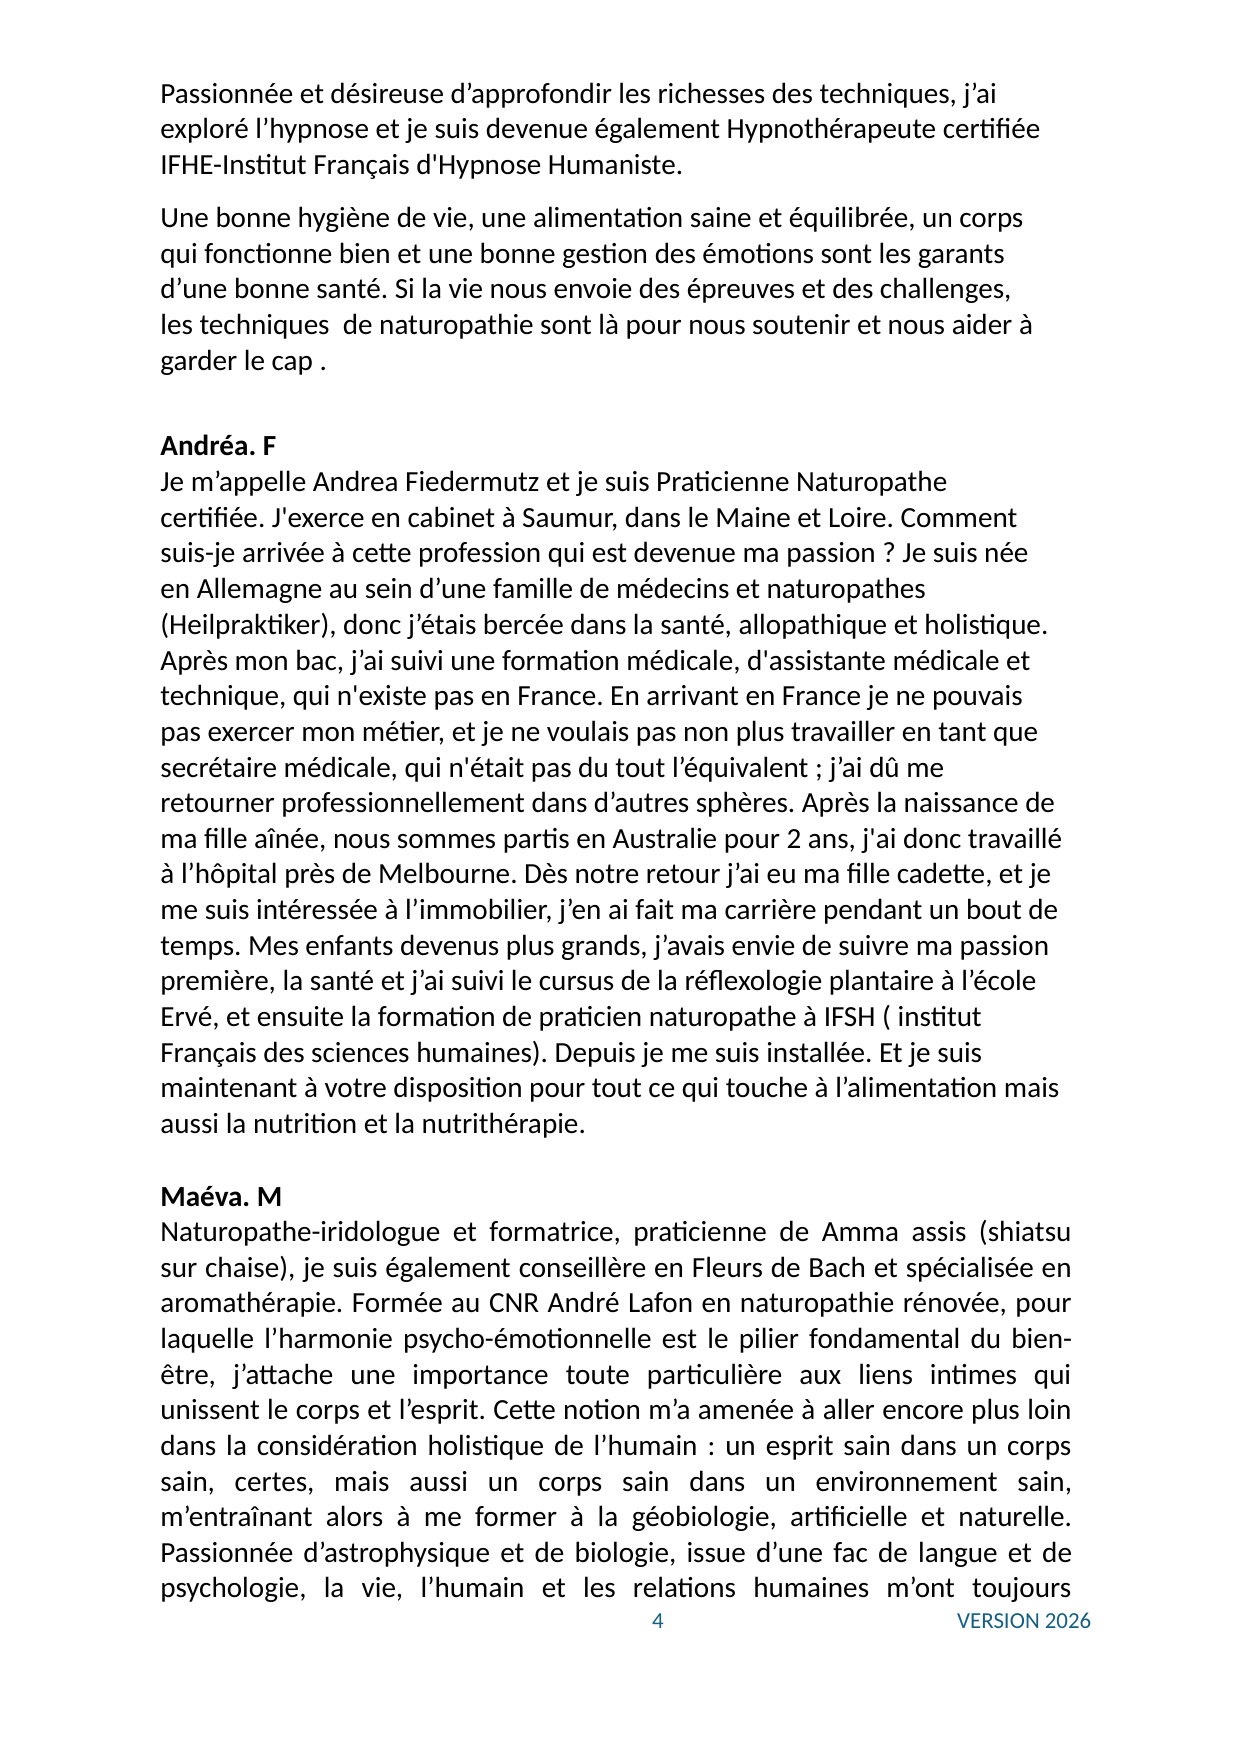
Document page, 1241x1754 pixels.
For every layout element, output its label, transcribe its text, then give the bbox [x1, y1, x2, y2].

text Une bonne hygiène de vie, une alimentation saine et équilibrée, un corps qui fonctionne bien et une bonne gestion des émotions sont les garants d’une bonne santé. Si la vie nous envoie des épreuves et des challenges, les techniques de naturopathie sont là pour nous soutenir et nous aider à garder le cap . [160, 199, 1050, 377]
text Andréa. F [160, 427, 1093, 463]
text (Heilpraktiker), donc j’étais bercée dans la santé, allopathique et holistique. Après mon bac, j’ai suivi une formation médicale, d'assistante médicale et technique, qui n'existe pas en France. En arrivant en France je ne pouvais pas exercer mon métier, et je ne voulais pas non plus travailler en tant que secrétaire médicale, qui n'était pas du tout l’équivalent ; j’ai dû me retourner professionnellement dans d’autres sphères. Après la naissance de ma fille aînée, nous sommes partis en Australie pour 2 ans, j'ai donc travaillé à l’hôpital près de Melbourne. Dès notre retour j’ai eu ma fille cadette, et je me suis intéressée à l’immobilier, j’en ai fait ma carrière pendant un bout de temps. Mes enfants devenus plus grands, j’avais envie de suivre ma passion première, la santé et j’ai suivi le cursus de la réflexologie plantaire à l’école Ervé, et ensuite la formation de praticien naturopathe à IFSH ( institut Français des sciences humaines). Depuis je me suis installée. Et je suis maintenant à votre disposition pour tout ce qui touche à l’alimentation mais aussi la nutrition et la nutrithérapie. [160, 606, 1063, 1141]
text Maéva. M [160, 1178, 1093, 1213]
text Je m’appelle Andrea Fiedermutz et je suis Praticienne Naturopathe certifiée. J'exerce en cabinet à Saumur, dans le Maine et Loire. Comment suis-je arrivée à cette profession qui est devenue ma passion ? Je suis née en Allemagne au sein d’une famille de médecins et naturopathes [160, 463, 1051, 606]
text Naturopathe-iridologue et formatrice, praticienne de Amma assis (shiatsu sur chaise), je suis également conseillère en Fleurs de Bach et spécialisée en aromathérapie. Formée au CNR André Lafon en naturopathie rénovée, pour laquelle l’harmonie psycho-émotionnelle est le pilier fondamental du bien-être, j’attache une importance toute particulière aux liens intimes qui unissent le corps et l’esprit. Cette notion m’a amenée à aller encore plus loin dans la considération holistique de l’humain : un esprit sain dans un corps sain, certes, mais aussi un corps sain dans un environnement sain, m’entraînant alors à me former à la géobiologie, artificielle et naturelle. Passionnée d’astrophysique et de biologie, issue d’une fac de langue et de psychologie, la vie, l’humain et les relations humaines m’ont toujours [160, 1213, 1073, 1605]
text Passionnée et désireuse d’approfondir les richesses des techniques, j’ai exploré l’hypnose et je suis devenue également Hypnothérapeute certifiée IFHE-Institut Français d'Hypnose Humaniste. [160, 75, 1060, 182]
